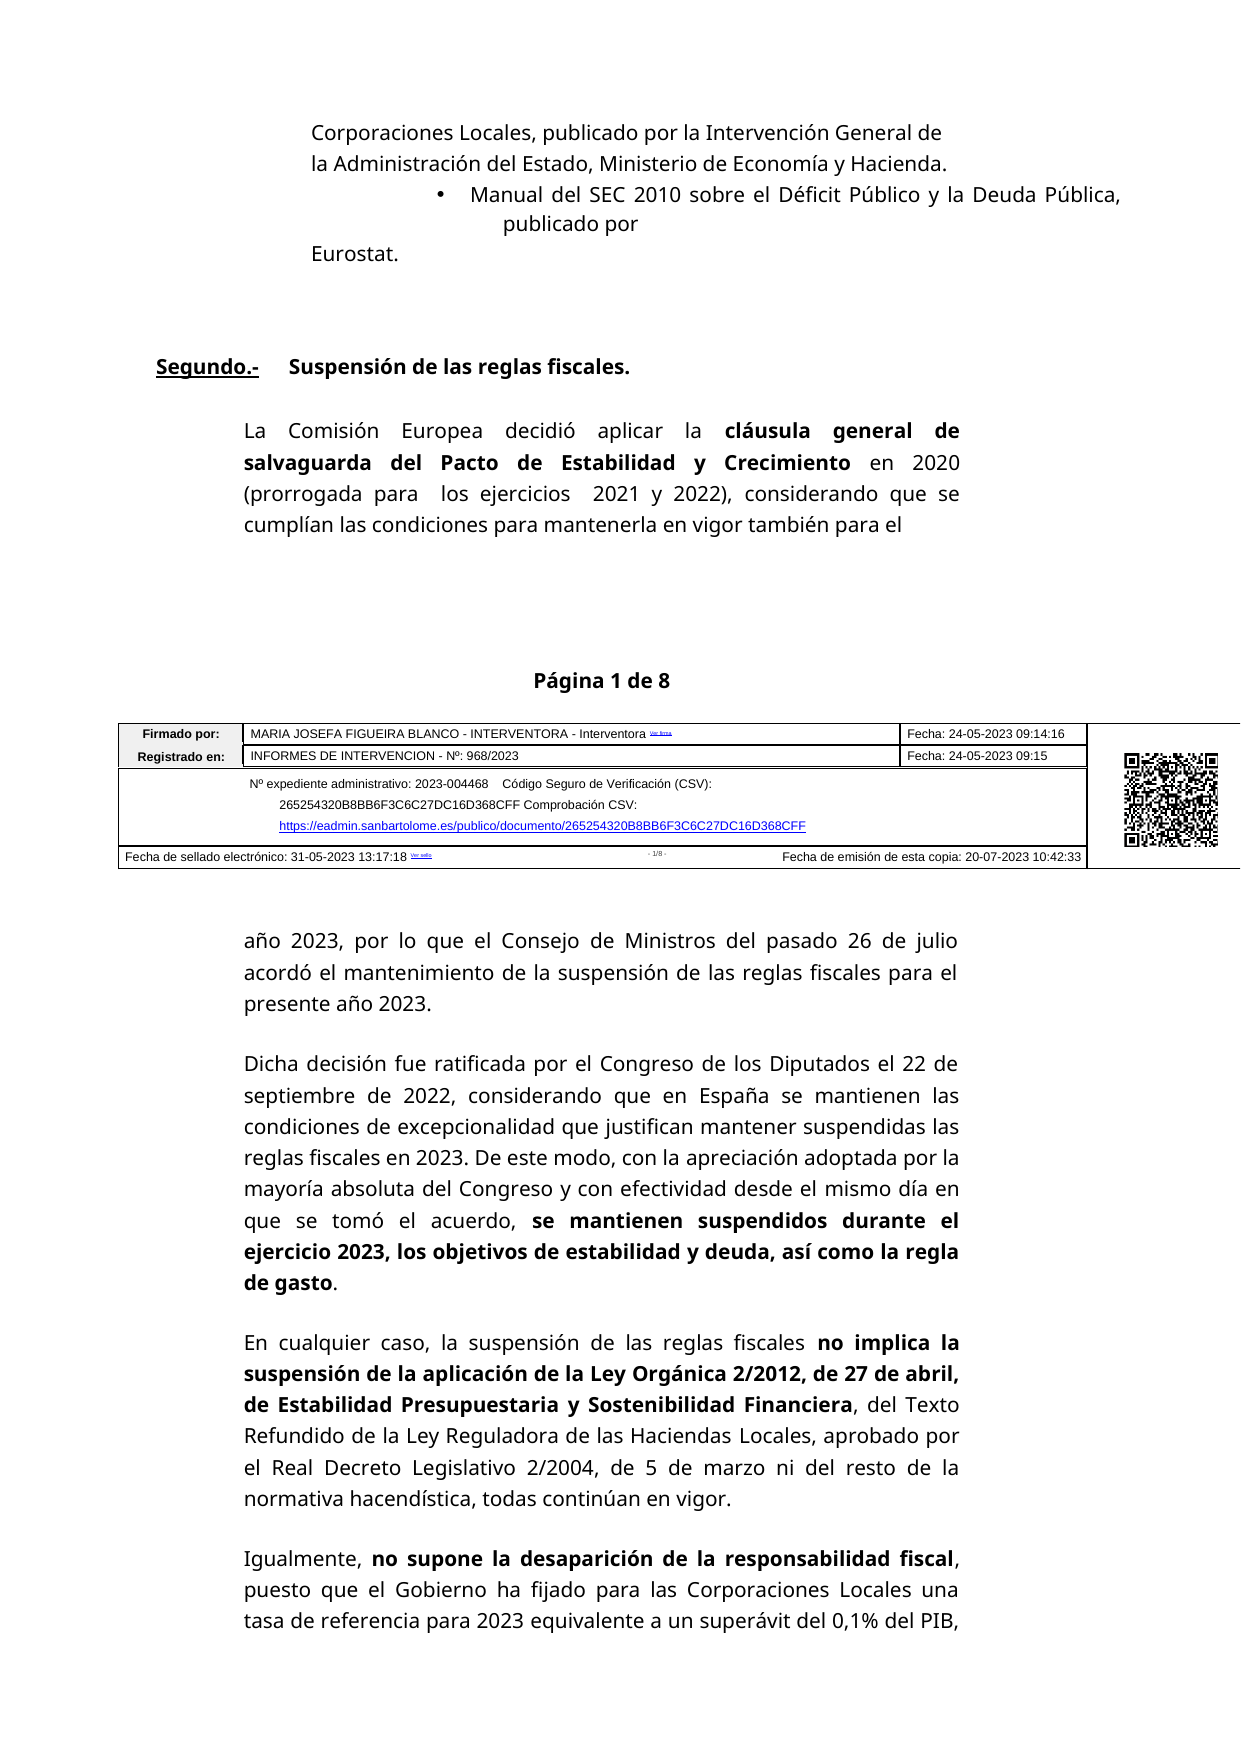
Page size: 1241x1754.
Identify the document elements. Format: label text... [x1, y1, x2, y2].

text Página 1 de 8 [118, 666, 1085, 694]
text año 2023, por lo que el Consejo de Ministros del pasado 26 de julio acordó el mantenimiento de la suspensión de las reglas fiscales para el presente año 2023. [243, 927, 959, 1018]
table_header [1088, 724, 1240, 868]
text La Comisión Europea decidió aplicar la cláusula general de salvaguarda del Pacto de Estabilidad y Crecimiento en 2020 (prorrogada para los ejercicios 2021 y 2022), considerando que se cumplían las condiciones para mantenerla en vigor también para el [243, 417, 960, 539]
text Dicha decisión fue ratificada por el Congreso de los Diputados el 22 de septiembre de 2022, considerando que en España se mantienen las condiciones de excepcionalidad que justifican mantener suspendidas las reglas fiscales en 2023. De este modo, con la apreciación adoptada por la mayoría absoluta del Congreso y con efectividad desde el mismo día en que se tomó el acuerdo, se mantienen suspendidos durante el ejercicio 2023, los objetivos de estabilidad y deuda, así como la regla de gasto. [243, 1049, 960, 1297]
text Corporaciones Locales, publicado por la Intervención General de la Administración del Estado, Ministerio de Economía y Hacienda. [311, 118, 959, 178]
table_cell Fecha: 24-05-2023 09:15 [901, 746, 1086, 766]
text En cualquier caso, la suspensión de las reglas fiscales no implica la suspensión de la aplicación de la Ley Orgánica 2/2012, de 27 de abril, de Estabilidad Presupuestaria y Sostenibilidad Financiera, del Texto Refundido de la Ley Reguladora de las Haciendas Locales, aprobado por el Real Decreto Legislativo 2/2004, de 5 de marzo ni del resto de la normativa hacendística, todas continúan en vigor. [243, 1328, 960, 1513]
text Segundo.- Suspensión de las reglas fiscales. [118, 352, 668, 381]
table_cell Nº expediente administrativo: 2023-004468 Código Seguro de Verificación (CSV): 265254320B8BB6F3C6C27DC16D368CFF Comprobación CSV: https://eadmin.sanbartolome.es/publico/documento/265254320B8BB6F3C6C27DC16D368CFF [119, 769, 1086, 845]
table_header Firmado por: [119, 724, 242, 742]
table_cell INFORMES DE INTERVENCION - Nº: 968/2023 [244, 746, 899, 766]
table_cell Registrado en: [119, 748, 242, 764]
text Eurostat. [311, 239, 1025, 267]
table_cell Fecha de sellado electrónico: 31-05-2023 13:17:18 Ver sello - 1/8 - Fecha de emisión de esta copia: 20-07-2023 10:42:33 [119, 847, 1086, 868]
table_header MARIA JOSEFA FIGUEIRA BLANCO - INTERVENTORA - Interventora Ver firma [244, 724, 899, 744]
table_header Fecha: 24-05-2023 09:14:16 [901, 724, 1086, 744]
text Igualmente, no supone la desaparición de la responsabilidad fiscal, puesto que el Gobierno ha fijado para las Corporaciones Locales una tasa de referencia para 2023 equivalente a un superávit del 0,1% del PIB, [243, 1544, 960, 1635]
list Manual del SEC 2010 sobre el Déficit Público y la Deuda Pública, publicado por [437, 181, 1122, 237]
